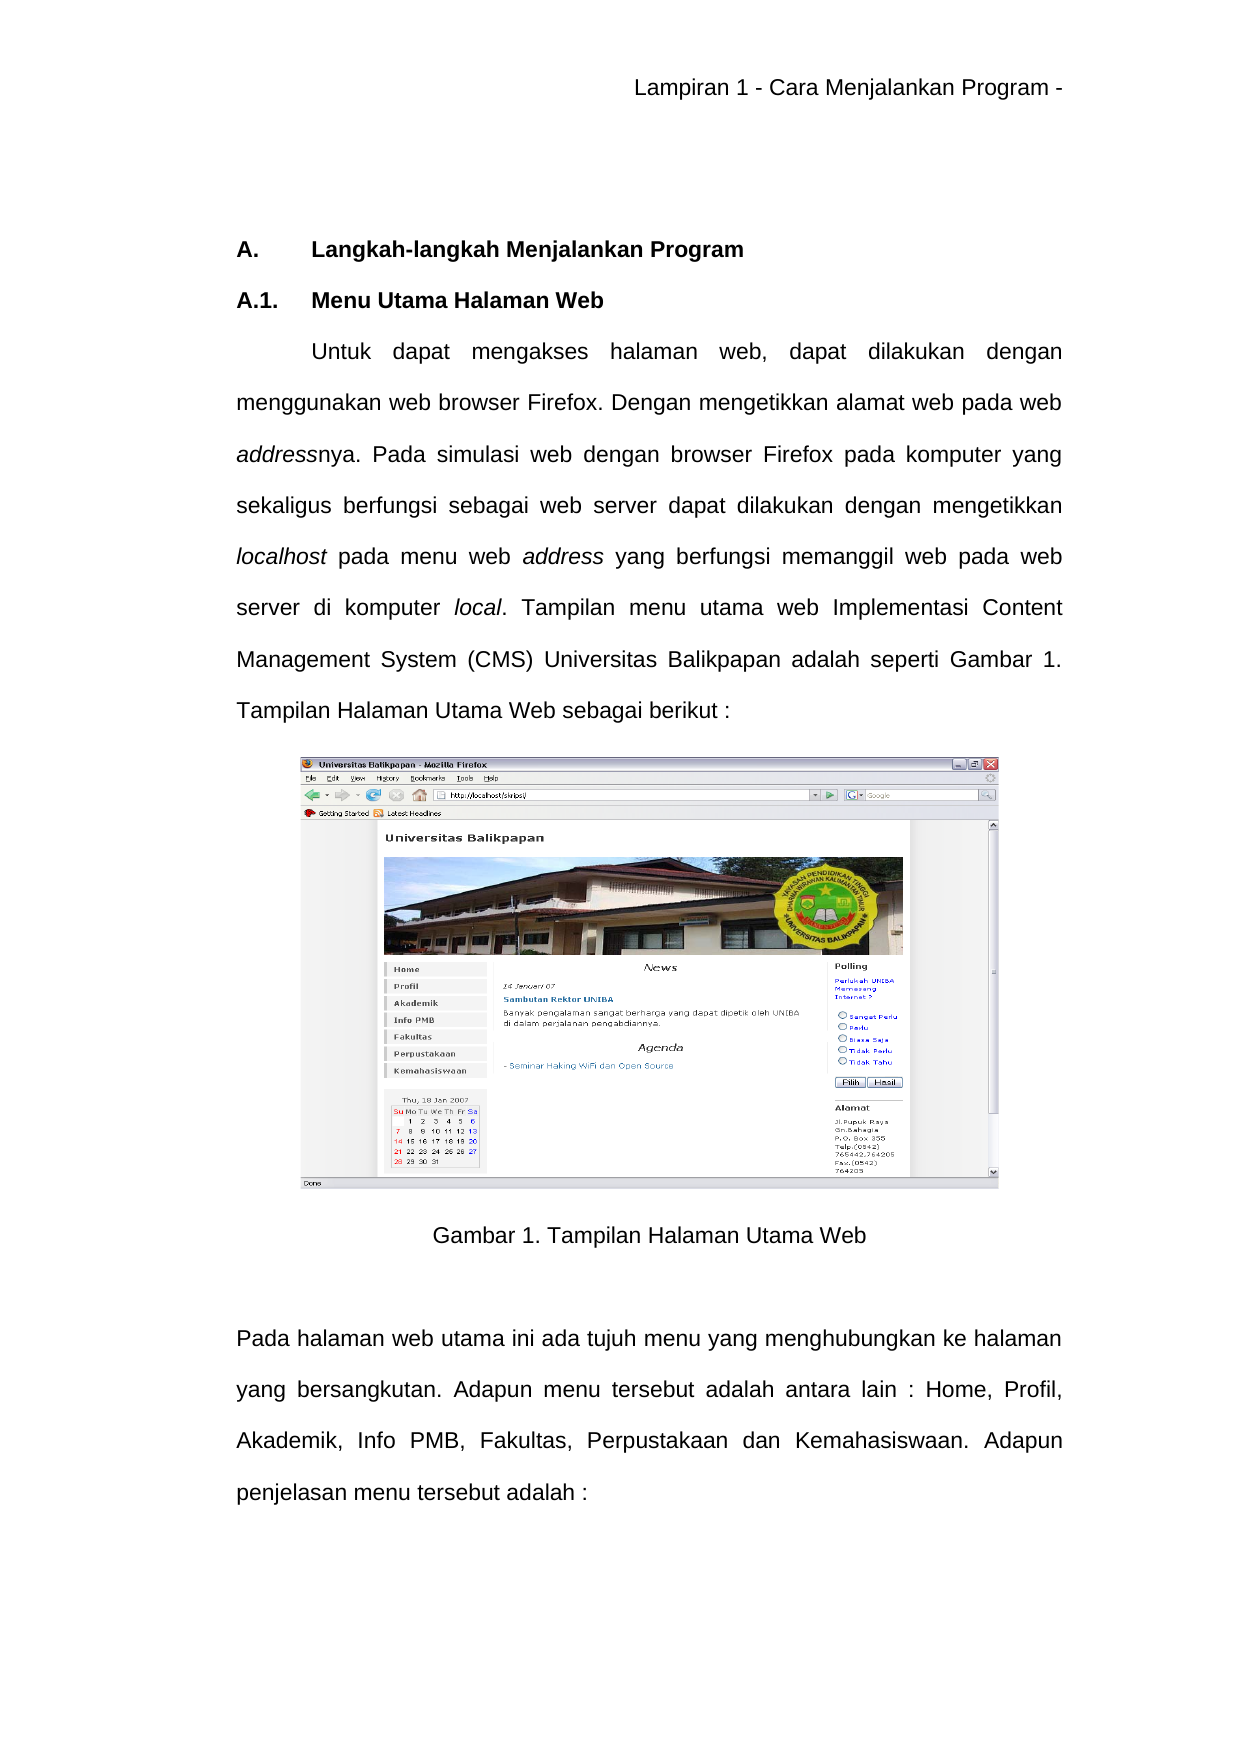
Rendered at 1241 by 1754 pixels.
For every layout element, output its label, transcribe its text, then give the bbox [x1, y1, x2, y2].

text Gambar 1. Tampilan Halaman Utama Web [236, 1223, 1063, 1249]
picture [300, 757, 999, 1189]
text A.1. Menu Utama Halaman Web [236, 287, 1063, 313]
text Pada halaman web utama ini ada tujuh menu yang menghubungkan ke halaman yang bersangkutan. Adapun menu tersebut adalah antara lain : Home, Profil, Akademik, Info PMB, Fakultas, Perpustakaan dan Kemahasiswaan. Adapun penjelasan menu tersebut adalah : [236, 1326, 1063, 1505]
text A. Langkah-langkah Menjalankan Program [236, 236, 1063, 262]
text Untuk dapat mengakses halaman web, dapat dilakukan dengan menggunakan web browser Firefox. Dengan mengetikkan alamat web pada web addressnya. Pada simulasi web dengan browser Firefox pada komputer yang sekaligus berfungsi sebagai web server dapat dilakukan dengan mengetikkan localhost pada menu web address yang berfungsi memanggil web pada web server di komputer local. Tampilan menu utama web Implementasi Content Management System (CMS) Universitas Balikpapan adalah seperti Gambar 1. Tampilan Halaman Utama Web sebagai berikut : [236, 339, 1063, 723]
